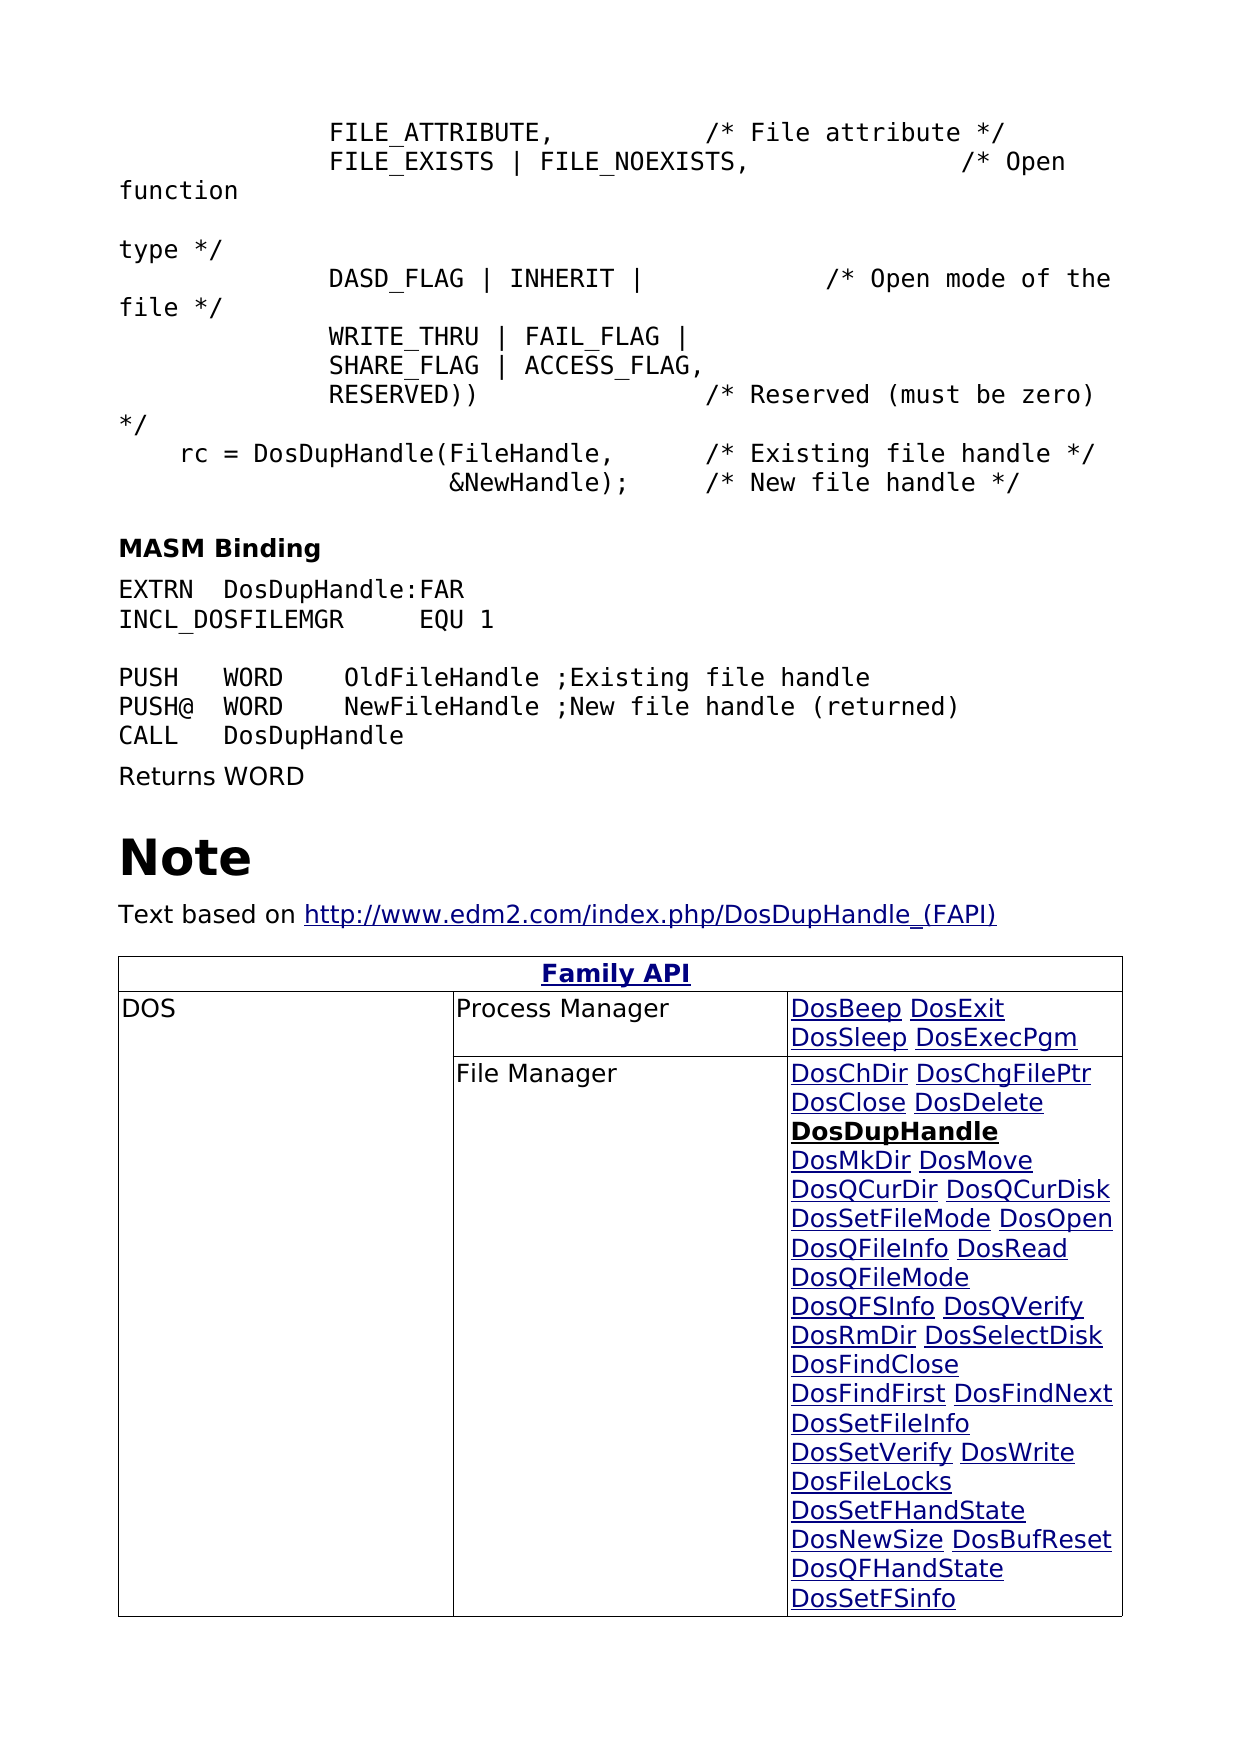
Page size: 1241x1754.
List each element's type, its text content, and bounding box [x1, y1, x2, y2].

text Returns WORD [118, 762, 1122, 792]
text EXTRN DosDupHandle:FAR INCL_DOSFILEMGR EQU 1 PUSH WORD OldFileHandle ;Existing file handle PUSH@ WORD NewFileHandle ;New file handle (returned) CALL DosDupHandle [118, 576, 1122, 751]
text FILE_ATTRIBUTE, /* File attribute */ FILE_EXISTS | FILE_NOEXISTS, /* Open function type */ DASD_FLAG | INHERIT | /* Open mode of the file */ WRITE_THRU | FAIL_FLAG | SHARE_FLAG | ACCESS_FLAG, RESERVED)) /* Reserved (must be zero) */ rc = DosDupHandle(FileHandle, /* Existing file handle */ &NewHandle); /* New file handle */ [118, 118, 1122, 497]
table_cell File Manager [454, 1057, 787, 1616]
subtitle Note [118, 829, 1122, 887]
table_cell DOS [119, 992, 453, 1616]
table_cell Process Manager [454, 992, 787, 1056]
table_cell DosBeep DosExit DosSleep DosExecPgm [788, 992, 1122, 1056]
text Text based on http://www.edm2.com/index.php/DosDupHandle_(FAPI) [118, 900, 1122, 929]
subtitle MASM Binding [118, 534, 1122, 563]
table_cell DosChDir DosChgFilePtr DosClose DosDelete DosDupHandle DosMkDir DosMove DosQCurDir DosQCurDisk DosSetFileMode DosOpen DosQFileInfo DosRead DosQFileMode DosQFSInfo DosQVerify DosRmDir DosSelectDisk DosFindClose DosFindFirst DosFindNext DosSetFileInfo DosSetVerify DosWrite DosFileLocks DosSetFHandState DosNewSize DosBufReset DosQFHandState DosSetFSinfo [788, 1057, 1122, 1616]
table_header Family API [119, 957, 1122, 991]
